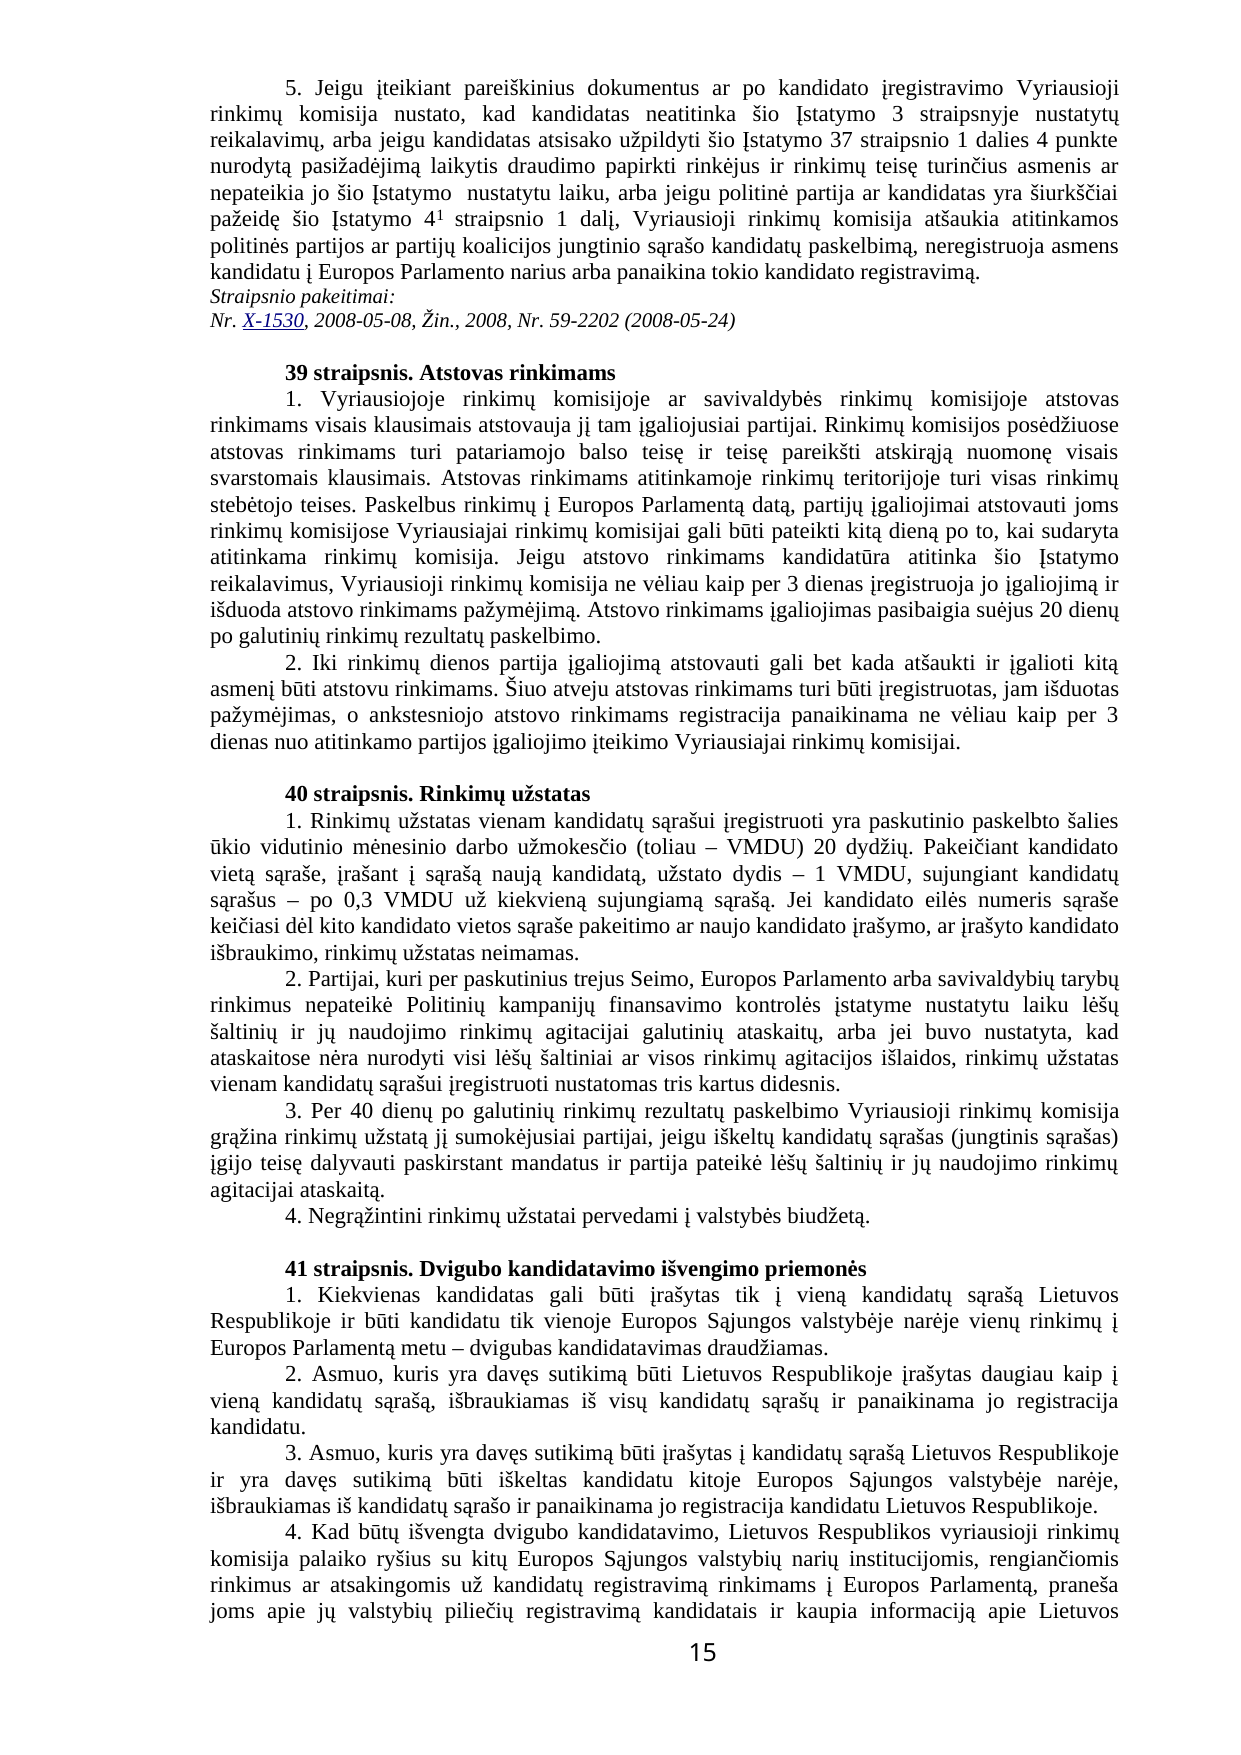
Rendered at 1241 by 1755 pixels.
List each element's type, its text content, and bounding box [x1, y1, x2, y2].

text 2. Asmuo, kuris yra davęs sutikimą būti Lietuvos Respublikoje įrašytas daugiau kaip į vieną kandidatų sąrašą, išbraukiamas iš visų kandidatų sąrašų ir panaikinama jo registracija kandidatu. [210, 1360, 1120, 1439]
text 40 straipsnis. Rinkimų užstatas [210, 781, 1120, 807]
text 2. Partijai, kuri per paskutinius trejus Seimo, Europos Parlamento arba savivaldybių tarybų rinkimus nepateikė Politinių kampanijų finansavimo kontrolės įstatyme nustatytu laiku lėšų šaltinių ir jų naudojimo rinkimų agitacijai galutinių ataskaitų, arba jei buvo nustatyta, kad ataskaitose nėra nurodyti visi lėšų šaltiniai ar visos rinkimų agitacijos išlaidos, rinkimų užstatas vienam kandidatų sąrašui įregistruoti nustatomas tris kartus didesnis. [210, 965, 1120, 1097]
text 4. Negrąžintini rinkimų užstatai pervedami į valstybės biudžetą. [210, 1202, 1120, 1228]
text Nr. X-1530, 2008-05-08, Žin., 2008, Nr. 59-2202 (2008-05-24) [210, 308, 1120, 332]
text 4. Kad būtų išvengta dvigubo kandidatavimo, Lietuvos Respublikos vyriausioji rinkimų komisija palaiko ryšius su kitų Europos Sąjungos valstybių narių institucijomis, rengiančiomis rinkimus ar atsakingomis už kandidatų registravimą rinkimams į Europos Parlamentą, praneša joms apie jų valstybių piliečių registravimą kandidatais ir kaupia informaciją apie Lietuvos [210, 1518, 1120, 1624]
text 39 straipsnis. Atstovas rinkimams [210, 359, 1120, 385]
text 1. Rinkimų užstatas vienam kandidatų sąrašui įregistruoti yra paskutinio paskelbto šalies ūkio vidutinio mėnesinio darbo užmokesčio (toliau – VMDU) 20 dydžių. Pakeičiant kandidato vietą sąraše, įrašant į sąrašą naują kandidatą, užstato dydis – 1 VMDU, sujungiant kandidatų sąrašus – po 0,3 VMDU už kiekvieną sujungiamą sąrašą. Jei kandidato eilės numeris sąraše keičiasi dėl kito kandidato vietos sąraše pakeitimo ar naujo kandidato įrašymo, ar įrašyto kandidato išbraukimo, rinkimų užstatas neimamas. [210, 807, 1120, 965]
text 2. Iki rinkimų dienos partija įgaliojimą atstovauti gali bet kada atšaukti ir įgalioti kitą asmenį būti atstovu rinkimams. Šiuo atveju atstovas rinkimams turi būti įregistruotas, jam išduotas pažymėjimas, o ankstesniojo atstovo rinkimams registracija panaikinama ne vėliau kaip per 3 dienas nuo atitinkamo partijos įgaliojimo įteikimo Vyriausiajai rinkimų komisijai. [210, 649, 1120, 754]
text 1. Vyriausiojoje rinkimų komisijoje ar savivaldybės rinkimų komisijoje atstovas rinkimams visais klausimais atstovauja jį tam įgaliojusiai partijai. Rinkimų komisijos posėdžiuose atstovas rinkimams turi patariamojo balso teisę ir teisę pareikšti atskirąją nuomonę visais svarstomais klausimais. Atstovas rinkimams atitinkamoje rinkimų teritorijoje turi visas rinkimų stebėtojo teises. Paskelbus rinkimų į Europos Parlamentą datą, partijų įgaliojimai atstovauti joms rinkimų komisijose Vyriausiajai rinkimų komisijai gali būti pateikti kitą dieną po to, kai sudaryta atitinkama rinkimų komisija. Jeigu atstovo rinkimams kandidatūra atitinka šio Įstatymo reikalavimus, Vyriausioji rinkimų komisija ne vėliau kaip per 3 dienas įregistruoja jo įgaliojimą ir išduoda atstovo rinkimams pažymėjimą. Atstovo rinkimams įgaliojimas pasibaigia suėjus 20 dienų po galutinių rinkimų rezultatų paskelbimo. [210, 385, 1120, 649]
text 5. Jeigu įteikiant pareiškinius dokumentus ar po kandidato įregistravimo Vyriausioji rinkimų komisija nustato, kad kandidatas neatitinka šio Įstatymo 3 straipsnyje nustatytų reikalavimų, arba jeigu kandidatas atsisako užpildyti šio Įstatymo 37 straipsnio 1 dalies 4 punkte nurodytą pasižadėjimą laikytis draudimo papirkti rinkėjus ir rinkimų teisę turinčius asmenis ar nepateikia jo šio Įstatymo nustatytu laiku, arba jeigu politinė partija ar kandidatas yra šiurkščiai pažeidę šio Įstatymo 41 straipsnio 1 dalį, Vyriausioji rinkimų komisija atšaukia atitinkamos politinės partijos ar partijų koalicijos jungtinio sąrašo kandidatų paskelbimą, neregistruoja asmens kandidatu į Europos Parlamento narius arba panaikina tokio kandidato registravimą. [210, 73, 1120, 284]
text Straipsnio pakeitimai: [210, 284, 1120, 308]
text 41 straipsnis. Dvigubo kandidatavimo išvengimo priemonės [210, 1255, 1120, 1281]
text 3. Asmuo, kuris yra davęs sutikimą būti įrašytas į kandidatų sąrašą Lietuvos Respublikoje ir yra davęs sutikimą būti iškeltas kandidatu kitoje Europos Sąjungos valstybėje narėje, išbraukiamas iš kandidatų sąrašo ir panaikinama jo registracija kandidatu Lietuvos Respublikoje. [210, 1439, 1120, 1518]
text 1. Kiekvienas kandidatas gali būti įrašytas tik į vieną kandidatų sąrašą Lietuvos Respublikoje ir būti kandidatu tik vienoje Europos Sąjungos valstybėje narėje vienų rinkimų į Europos Parlamentą metu – dvigubas kandidatavimas draudžiamas. [210, 1281, 1120, 1360]
text 3. Per 40 dienų po galutinių rinkimų rezultatų paskelbimo Vyriausioji rinkimų komisija grąžina rinkimų užstatą jį sumokėjusiai partijai, jeigu iškeltų kandidatų sąrašas (jungtinis sąrašas) įgijo teisę dalyvauti paskirstant mandatus ir partija pateikė lėšų šaltinių ir jų naudojimo rinkimų agitacijai ataskaitą. [210, 1097, 1120, 1202]
